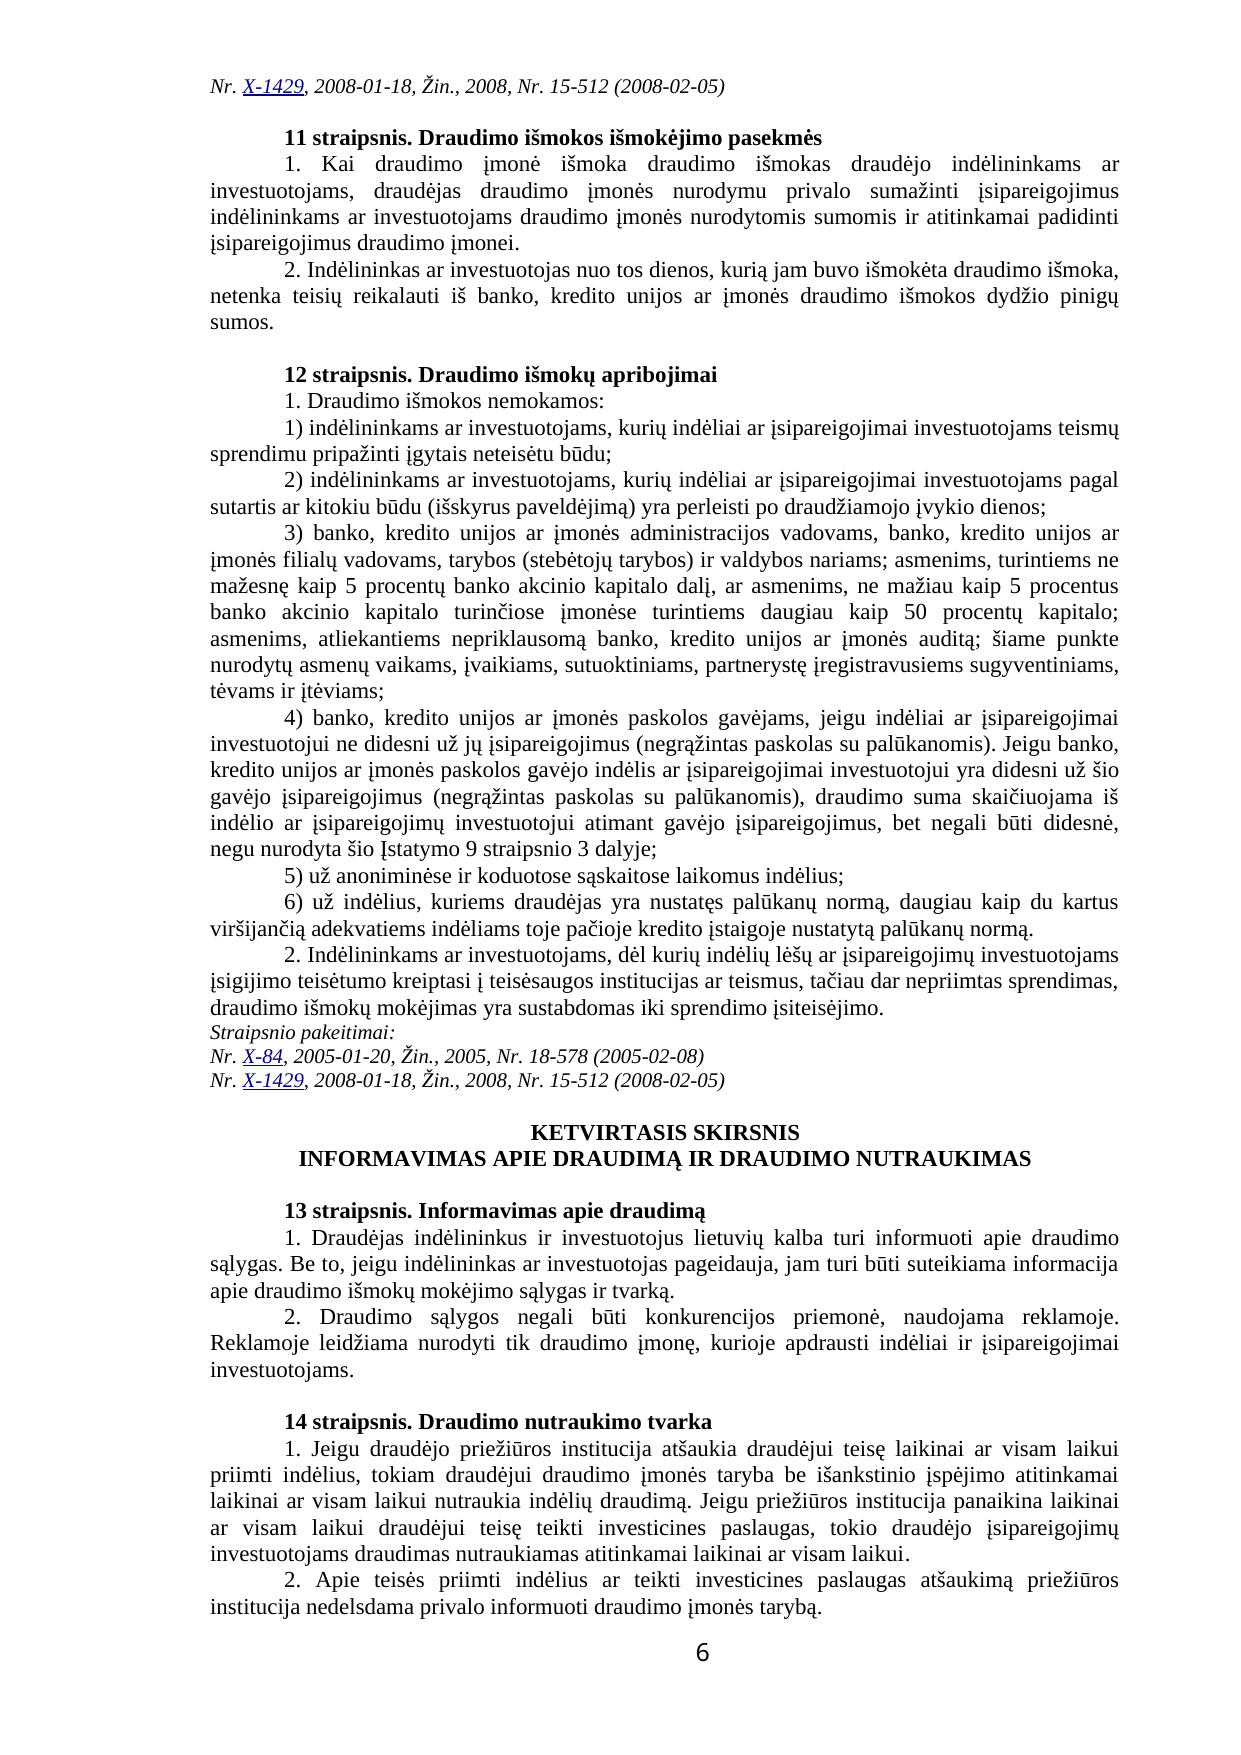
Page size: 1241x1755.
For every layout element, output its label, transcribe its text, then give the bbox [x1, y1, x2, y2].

text Nr. X-1429, 2008-01-18, Žin., 2008, Nr. 15-512 (2008-02-05) [210, 73, 1120, 98]
text 6) už indėlius, kuriems draudėjas yra nustatęs palūkanų normą, daugiau kaip du kartus viršijančią adekvatiems indėliams toje pačioje kredito įstaigoje nustatytą palūkanų normą. [210, 888, 1120, 941]
text Straipsnio pakeitimai: [210, 1020, 1120, 1044]
text 2. Indėlininkas ar investuotojas nuo tos dienos, kurią jam buvo išmokėta draudimo išmoka, netenka teisių reikalauti iš banko, kredito unijos ar įmonės draudimo išmokos dydžio pinigų sumos. [210, 256, 1120, 335]
text 1. Jeigu draudėjo priežiūros institucija atšaukia draudėjui teisę laikinai ar visam laikui priimti indėlius, tokiam draudėjui draudimo įmonės taryba be išankstinio įspėjimo atitinkamai laikinai ar visam laikui nutraukia indėlių draudimą. Jeigu priežiūros institucija panaikina laikinai ar visam laikui draudėjui teisę teikti investicines paslaugas, tokio draudėjo įsipareigojimų investuotojams draudimas nutraukiamas atitinkamai laikinai ar visam laikui. [210, 1435, 1120, 1567]
text KETVIRTASIS SKIRSNIS [210, 1118, 1120, 1145]
text 3) banko, kredito unijos ar įmonės administracijos vadovams, banko, kredito unijos ar įmonės filialų vadovams, tarybos (stebėtojų tarybos) ir valdybos nariams; asmenims, turintiems ne mažesnę kaip 5 procentų banko akcinio kapitalo dalį, ar asmenims, ne mažiau kaip 5 procentus banko akcinio kapitalo turinčiose įmonėse turintiems daugiau kaip 50 procentų kapitalo; asmenims, atliekantiems nepriklausomą banko, kredito unijos ar įmonės auditą; šiame punkte nurodytų asmenų vaikams, įvaikiams, sutuoktiniams, partnerystę įregistravusiems sugyventiniams, tėvams ir įtėviams; [210, 519, 1120, 704]
text 2. Draudimo sąlygos negali būti konkurencijos priemonė, naudojama reklamoje. Reklamoje leidžiama nurodyti tik draudimo įmonę, kurioje apdrausti indėliai ir įsipareigojimai investuotojams. [210, 1303, 1120, 1382]
text 11 straipsnis. Draudimo išmokos išmokėjimo pasekmės [210, 124, 1120, 150]
text 13 straipsnis. Informavimas apie draudimą [210, 1198, 1120, 1224]
text Nr. X-1429, 2008-01-18, Žin., 2008, Nr. 15-512 (2008-02-05) [210, 1068, 1120, 1092]
text 2) indėlininkams ar investuotojams, kurių indėliai ar įsipareigojimai investuotojams pagal sutartis ar kitokiu būdu (išskyrus paveldėjimą) yra perleisti po draudžiamojo įvykio dienos; [210, 467, 1120, 519]
text Nr. X-84, 2005-01-20, Žin., 2005, Nr. 18-578 (2005-02-08) [210, 1044, 1120, 1068]
text 14 straipsnis. Draudimo nutraukimo tvarka [210, 1408, 1120, 1435]
text 1. Draudimo išmokos nemokamos: [210, 387, 1120, 414]
text 5) už anoniminėse ir koduotose sąskaitose laikomus indėlius; [210, 862, 1120, 888]
text 1. Draudėjas indėlininkus ir investuotojus lietuvių kalba turi informuoti apie draudimo sąlygas. Be to, jeigu indėlininkas ar investuotojas pageidauja, jam turi būti suteikiama informacija apie draudimo išmokų mokėjimo sąlygas ir tvarką. [210, 1224, 1120, 1303]
text 2. Indėlininkams ar investuotojams, dėl kurių indėlių lėšų ar įsipareigojimų investuotojams įsigijimo teisėtumo kreiptasi į teisėsaugos institucijas ar teismus, tačiau dar nepriimtas sprendimas, draudimo išmokų mokėjimas yra sustabdomas iki sprendimo įsiteisėjimo. [210, 941, 1120, 1020]
text 4) banko, kredito unijos ar įmonės paskolos gavėjams, jeigu indėliai ar įsipareigojimai investuotojui ne didesni už jų įsipareigojimus (negrąžintas paskolas su palūkanomis). Jeigu banko, kredito unijos ar įmonės paskolos gavėjo indėlis ar įsipareigojimai investuotojui yra didesni už šio gavėjo įsipareigojimus (negrąžintas paskolas su palūkanomis), draudimo suma skaičiuojama iš indėlio ar įsipareigojimų investuotojui atimant gavėjo įsipareigojimus, bet negali būti didesnė, negu nurodyta šio Įstatymo 9 straipsnio 3 dalyje; [210, 704, 1120, 862]
text 12 straipsnis. Draudimo išmokų apribojimai [210, 361, 1120, 387]
text INFORMAVIMAS APIE DRAUDIMĄ IR DRAUDIMO NUTRAUKIMAS [210, 1145, 1120, 1171]
text 2. Apie teisės priimti indėlius ar teikti investicines paslaugas atšaukimą priežiūros institucija nedelsdama privalo informuoti draudimo įmonės tarybą. [210, 1567, 1120, 1619]
text 1) indėlininkams ar investuotojams, kurių indėliai ar įsipareigojimai investuotojams teismų sprendimu pripažinti įgytais neteisėtu būdu; [210, 414, 1120, 467]
text 1. Kai draudimo įmonė išmoka draudimo išmokas draudėjo indėlininkams ar investuotojams, draudėjas draudimo įmonės nurodymu privalo sumažinti įsipareigojimus indėlininkams ar investuotojams draudimo įmonės nurodytomis sumomis ir atitinkamai padidinti įsipareigojimus draudimo įmonei. [210, 150, 1120, 256]
